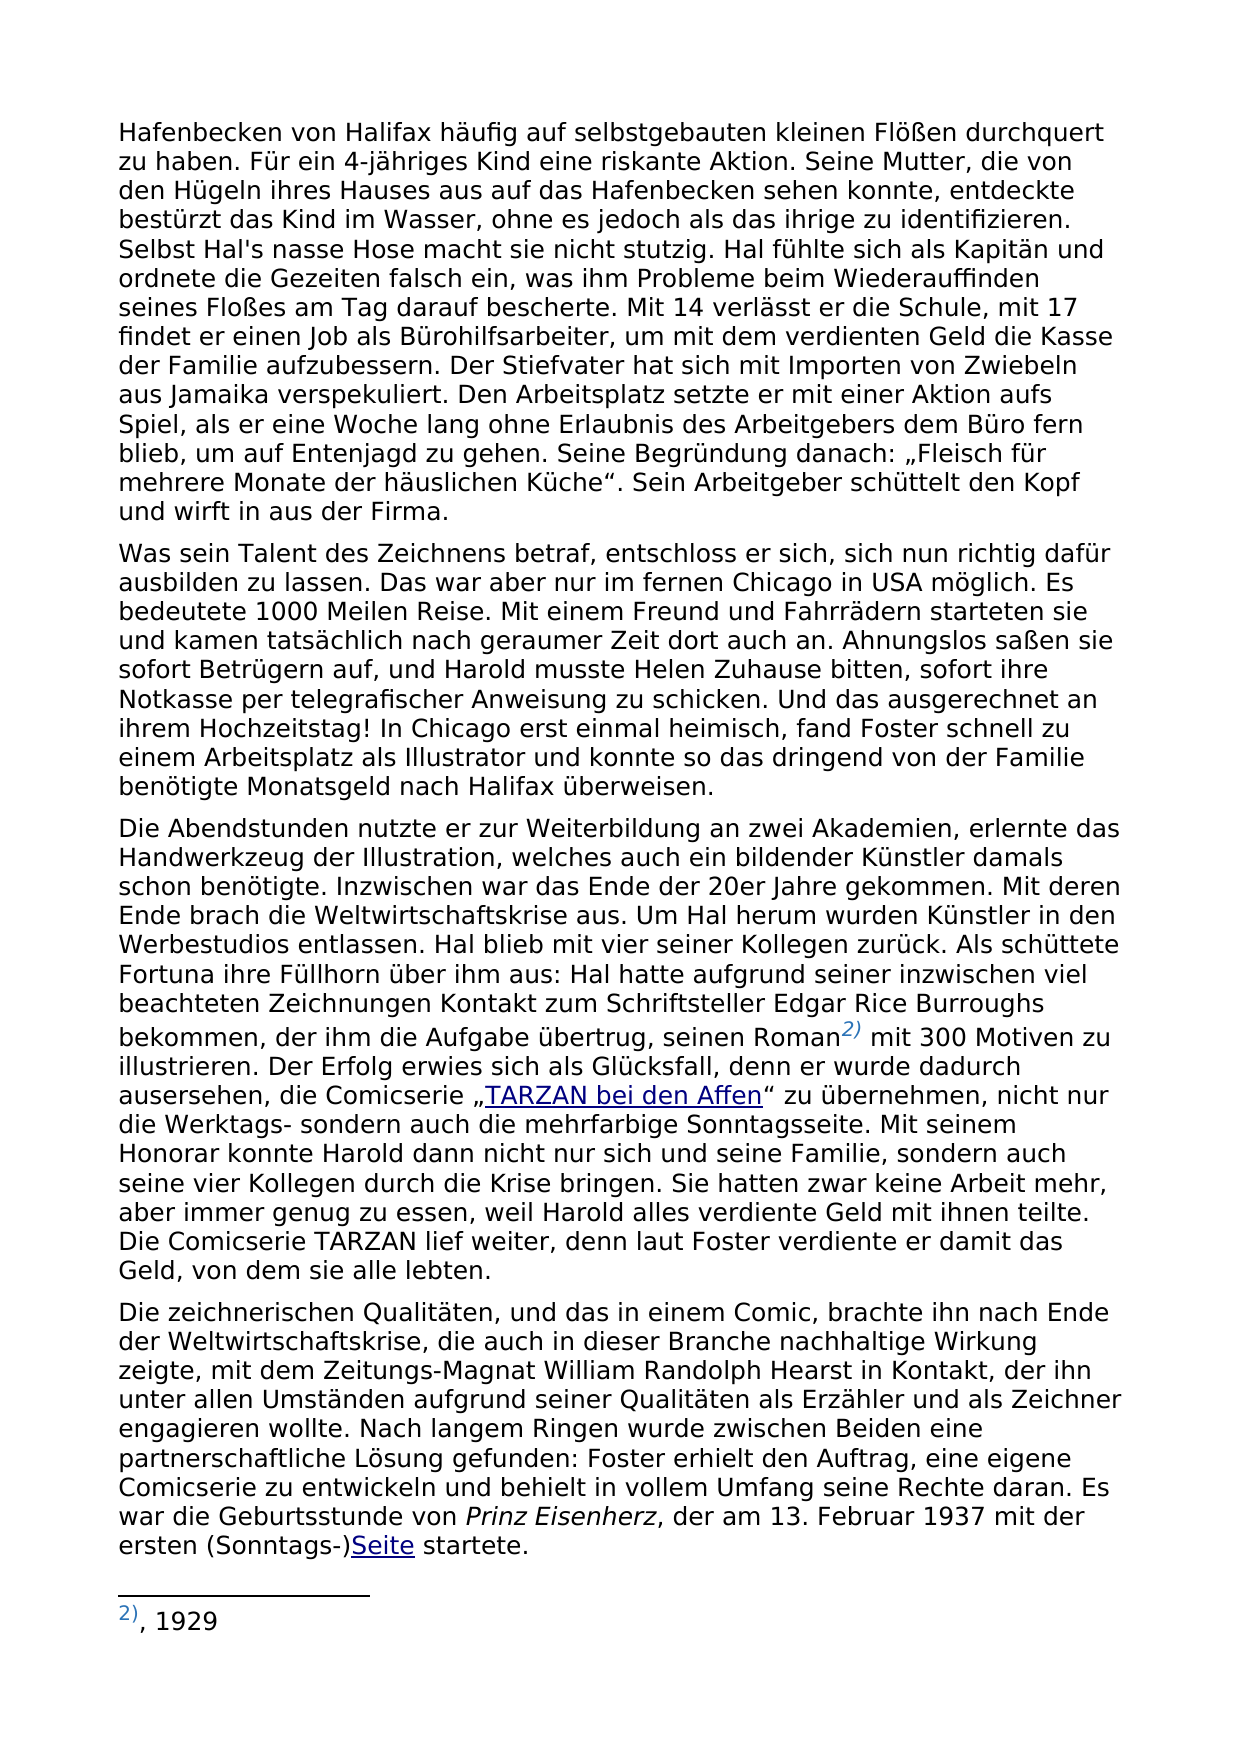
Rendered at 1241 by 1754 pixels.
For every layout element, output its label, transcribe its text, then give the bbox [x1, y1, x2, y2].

text Was sein Talent des Zeichnens betraf, entschloss er sich, sich nun richtig dafür ausbilden zu lassen. Das war aber nur im fernen Chicago in USA möglich. Es bedeutete 1000 Meilen Reise. Mit einem Freund und Fahrrädern starteten sie und kamen tatsächlich nach geraumer Zeit dort auch an. Ahnungslos saßen sie sofort Betrügern auf, und Harold musste Helen Zuhause bitten, sofort ihre Notkasse per telegrafischer Anweisung zu schicken. Und das ausgerechnet an ihrem Hochzeitstag! In Chicago erst einmal heimisch, fand Foster schnell zu einem Arbeitsplatz als Illustrator und konnte so das dringend von der Familie benötigte Monatsgeld nach Halifax überweisen. [118, 539, 1122, 801]
text Hafenbecken von Halifax häufig auf selbstgebauten kleinen Flößen durchquert zu haben. Für ein 4-jähriges Kind eine riskante Aktion. Seine Mutter, die von den Hügeln ihres Hauses aus auf das Hafenbecken sehen konnte, entdeckte bestürzt das Kind im Wasser, ohne es jedoch als das ihrige zu identifizieren. Selbst Hal's nasse Hose macht sie nicht stutzig. Hal fühlte sich als Kapitän und ordnete die Gezeiten falsch ein, was ihm Probleme beim Wiederauffinden seines Floßes am Tag darauf bescherte. Mit 14 verlässt er die Schule, mit 17 findet er einen Job als Bürohilfsarbeiter, um mit dem verdienten Geld die Kasse der Familie aufzubessern. Der Stiefvater hat sich mit Importen von Zwiebeln aus Jamaika verspekuliert. Den Arbeitsplatz setzte er mit einer Aktion aufs Spiel, als er eine Woche lang ohne Erlaubnis des Arbeitgebers dem Büro fern blieb, um auf Entenjagd zu gehen. Seine Begründung danach: „Fleisch für mehrere Monate der häuslichen Küche“. Sein Arbeitgeber schüttelt den Kopf und wirft in aus der Firma. [118, 118, 1122, 526]
text , 1929 [118, 1602, 1122, 1636]
text Die zeichnerischen Qualitäten, und das in einem Comic, brachte ihn nach Ende der Weltwirtschaftskrise, die auch in dieser Branche nachhaltige Wirkung zeigte, mit dem Zeitungs-Magnat William Randolph Hearst in Kontakt, der ihn unter allen Umständen aufgrund seiner Qualitäten als Erzähler und als Zeichner engagieren wollte. Nach langem Ringen wurde zwischen Beiden eine partnerschaftliche Lösung gefunden: Foster erhielt den Auftrag, eine eigene Comicserie zu entwickeln und behielt in vollem Umfang seine Rechte daran. Es war die Geburtsstunde von Prinz Eisenherz, der am 13. Februar 1937 mit der ersten (Sonntags-)Seite startete. [118, 1298, 1122, 1561]
text Die Abendstunden nutzte er zur Weiterbildung an zwei Akademien, erlernte das Handwerkzeug der Illustration, welches auch ein bildender Künstler damals schon benötigte. Inzwischen war das Ende der 20er Jahre gekommen. Mit deren Ende brach die Weltwirtschaftskrise aus. Um Hal herum wurden Künstler in den Werbestudios entlassen. Hal blieb mit vier seiner Kollegen zurück. Als schüttete Fortuna ihre Füllhorn über ihm aus: Hal hatte aufgrund seiner inzwischen viel beachteten Zeichnungen Kontakt zum Schriftsteller Edgar Rice Burroughs bekommen, der ihm die Aufgabe übertrug, seinen Roman mit 300 Motiven zu illustrieren. Der Erfolg erwies sich als Glücksfall, denn er wurde dadurch ausersehen, die Comicserie „TARZAN bei den Affen“ zu übernehmen, nicht nur die Werktags- sondern auch die mehrfarbige Sonntagsseite. Mit seinem Honorar konnte Harold dann nicht nur sich und seine Familie, sondern auch seine vier Kollegen durch die Krise bringen. Sie hatten zwar keine Arbeit mehr, aber immer genug zu essen, weil Harold alles verdiente Geld mit ihnen teilte. Die Comicserie TARZAN lief weiter, denn laut Foster verdiente er damit das Geld, von dem sie alle lebten. [118, 814, 1122, 1286]
